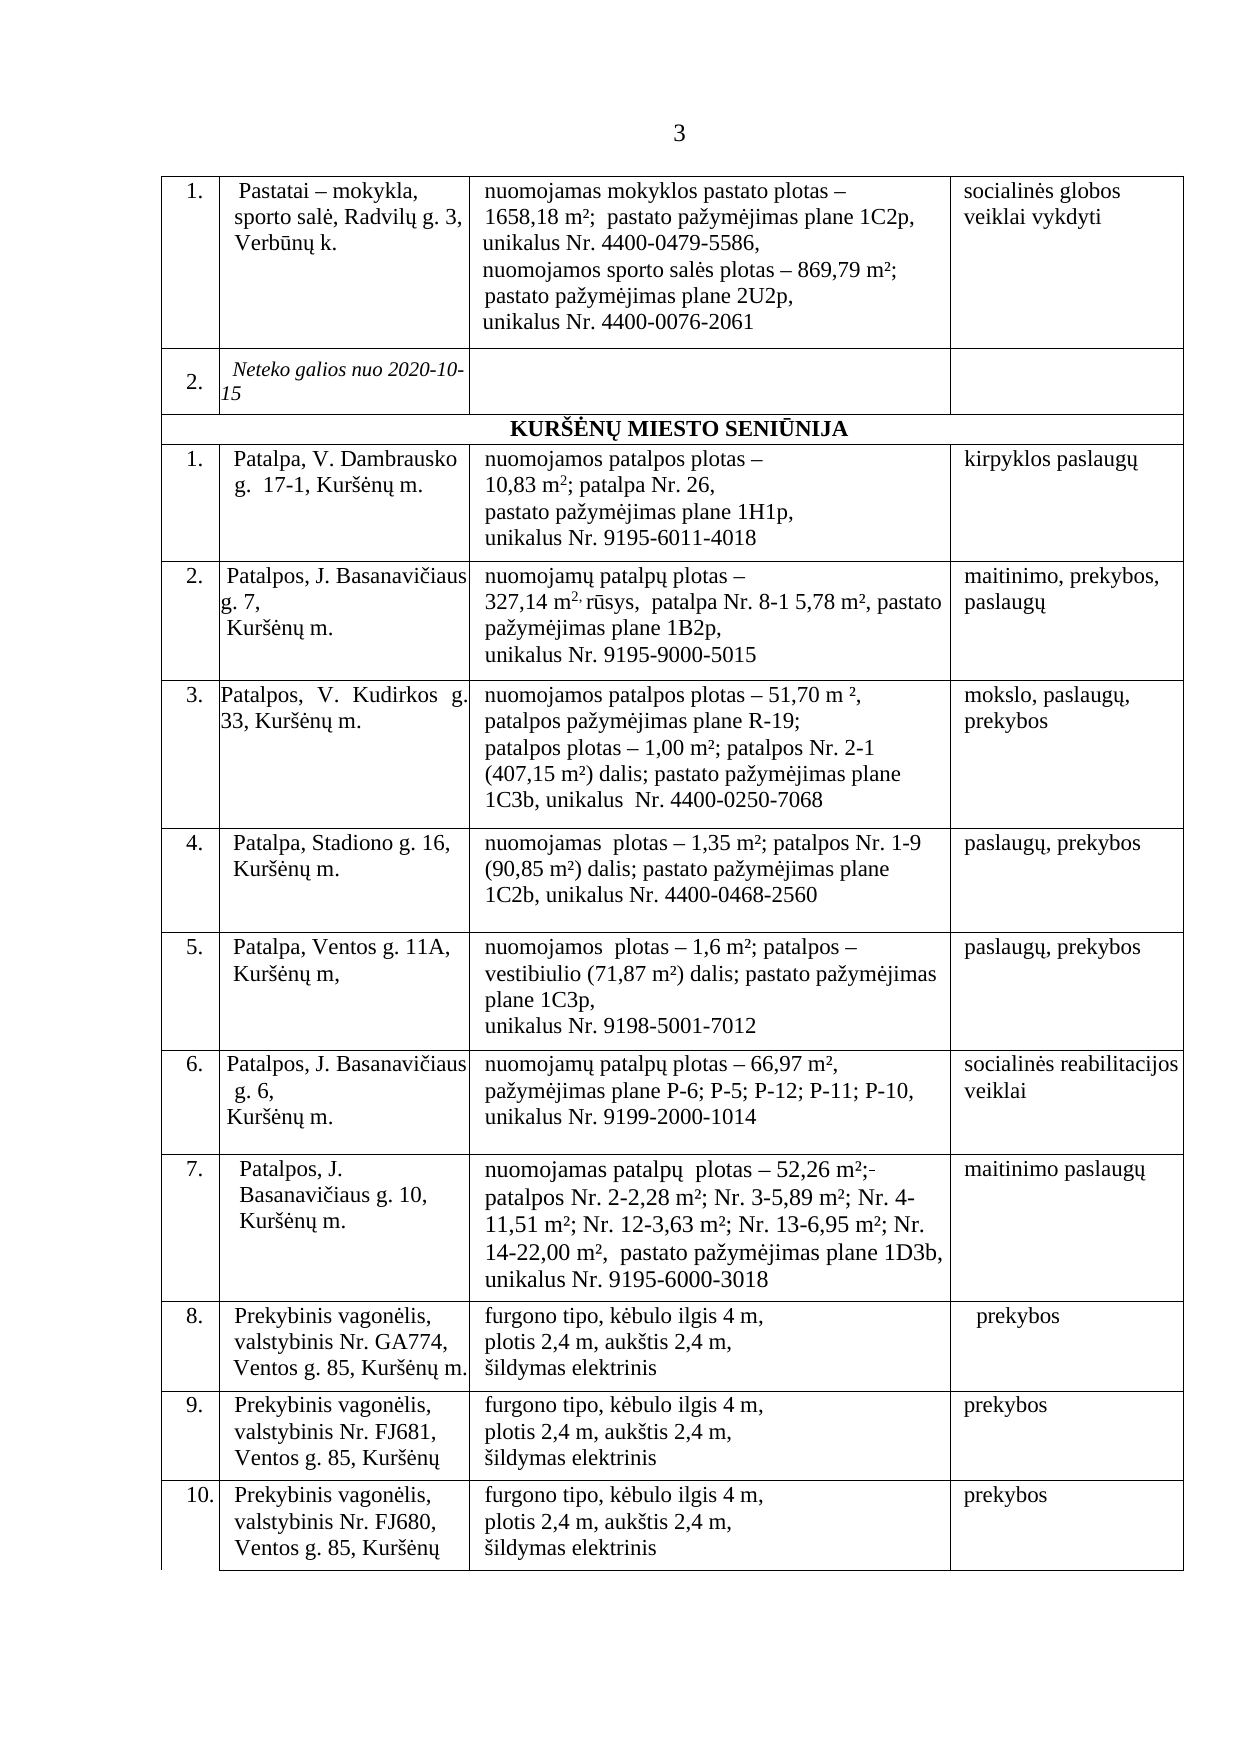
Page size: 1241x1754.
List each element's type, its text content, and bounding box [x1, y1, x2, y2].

table_cell Patalpos, J. Basanavičiaus g. 7, Kuršėnų m. [220, 562, 469, 680]
table_cell Patalpos, V. Kudirkos g. 33, Kuršėnų m. [220, 681, 469, 828]
table_cell mokslo, paslaugų, prekybos [951, 681, 1183, 828]
table_cell 1. [162, 177, 219, 348]
table_cell nuomojamos patalpos plotas – 10,83 m2; patalpa Nr. 26, pastato pažymėjimas plane 1H1p, unikalus Nr. 9195-6011-4018 [470, 445, 950, 561]
table_cell Prekybinis vagonėlis, valstybinis Nr. FJ681, Ventos g. 85, Kuršėnų m. [220, 1392, 469, 1480]
table_cell 2. [162, 349, 219, 414]
table_cell Prekybinis vagonėlis, valstybinis Nr. FJ680, Ventos g. 85, Kuršėnų m. [220, 1481, 469, 1570]
table_cell Patalpa, V. Dambrausko g. 17-1, Kuršėnų m. [220, 445, 469, 561]
table_cell prekybos [951, 1302, 1183, 1391]
table_cell [951, 349, 1183, 414]
table_cell prekybos [951, 1481, 1183, 1570]
table_cell 1. [162, 445, 219, 561]
table_cell maitinimo paslaugų [951, 1155, 1183, 1301]
table_cell 9. [162, 1392, 219, 1480]
table_cell Pastatai – mokykla, sporto salė, Radvilų g. 3, Verbūnų k. [220, 177, 469, 348]
table_cell Patalpos, J. Basanavičiaus g. 6, Kuršėnų m. [220, 1051, 469, 1154]
table_cell furgono tipo, kėbulo ilgis 4 m, plotis 2,4 m, aukštis 2,4 m, šildymas elektrinis [470, 1302, 950, 1391]
table_cell nuomojamų patalpų plotas – 327,14 m2, rūsys, patalpa Nr. 8-1 5,78 m², pastato pažymėjimas plane 1B2p, unikalus Nr. 9195-9000-5015 [470, 562, 950, 680]
table_cell 2. [162, 562, 219, 680]
table_cell 4. [162, 829, 219, 932]
table_cell paslaugų, prekybos [951, 829, 1183, 932]
table_cell Prekybinis vagonėlis, valstybinis Nr. GA774, Ventos g. 85, Kuršėnų m. [220, 1302, 469, 1391]
table_cell furgono tipo, kėbulo ilgis 4 m, plotis 2,4 m, aukštis 2,4 m, šildymas elektrinis [470, 1392, 950, 1480]
table_cell nuomojamos patalpos plotas – 51,70 m ², patalpos pažymėjimas plane R-19; patalpos plotas – 1,00 m²; patalpos Nr. 2-1 (407,15 m²) dalis; pastato pažymėjimas plane 1C3b, unikalus Nr. 4400-0250-7068 [470, 681, 950, 828]
table_cell nuomojamas patalpų plotas – 52,26 m²; patalpos Nr. 2-2,28 m²; Nr. 3-5,89 m²; Nr. 4-11,51 m²; Nr. 12-3,63 m²; Nr. 13-6,95 m²; Nr. 14-22,00 m², pastato pažymėjimas plane 1D3b, unikalus Nr. 9195-6000-3018 [470, 1155, 950, 1301]
table_cell nuomojamas plotas – 1,35 m²; patalpos Nr. 1-9 (90,85 m²) dalis; pastato pažymėjimas plane 1C2b, unikalus Nr. 4400-0468-2560 [470, 829, 950, 932]
table_cell 10. [162, 1481, 219, 1570]
table_cell socialinės globos veiklai vykdyti [951, 177, 1183, 348]
table_cell Patalpa, Stadiono g. 16, Kuršėnų m. [220, 829, 469, 932]
table_cell maitinimo, prekybos, paslaugų [951, 562, 1183, 680]
table_cell 6. [162, 1051, 219, 1154]
table_cell 3. [162, 681, 219, 828]
table_cell kirpyklos paslaugų [951, 445, 1183, 561]
table_cell prekybos [951, 1392, 1183, 1480]
table_cell 7. [162, 1155, 219, 1301]
table_cell 5. [162, 933, 219, 1049]
table_cell nuomojamų patalpų plotas – 66,97 m², pažymėjimas plane P-6; P-5; P-12; P-11; P-10, unikalus Nr. 9199-2000-1014 [470, 1051, 950, 1154]
table_cell furgono tipo, kėbulo ilgis 4 m, plotis 2,4 m, aukštis 2,4 m, šildymas elektrinis [470, 1481, 950, 1570]
table_cell paslaugų, prekybos [951, 933, 1183, 1049]
table_cell [470, 349, 950, 414]
table_cell Neteko galios nuo 2020-10-15 [220, 349, 469, 414]
table_cell Patalpos, J. Basanavičiaus g. 10, Kuršėnų m. [220, 1155, 469, 1301]
table_cell Patalpa, Ventos g. 11A, Kuršėnų m, [220, 933, 469, 1049]
table_cell socialinės reabilitacijos veiklai [951, 1051, 1183, 1154]
table_cell nuomojamas mokyklos pastato plotas – 1658,18 m²; pastato pažymėjimas plane 1C2p, unikalus Nr. 4400-0479-5586, nuomojamos sporto salės plotas – 869,79 m²; pastato pažymėjimas plane 2U2p, unikalus Nr. 4400-0076-2061 [470, 177, 950, 348]
table_cell nuomojamos plotas – 1,6 m²; patalpos –vestibiulio (71,87 m²) dalis; pastato pažymėjimas plane 1C3p, unikalus Nr. 9198-5001-7012 [470, 933, 950, 1049]
table_cell KURŠĖNŲ MIESTO SENIŪNIJA [162, 415, 1183, 444]
table_cell 8. [162, 1302, 219, 1391]
